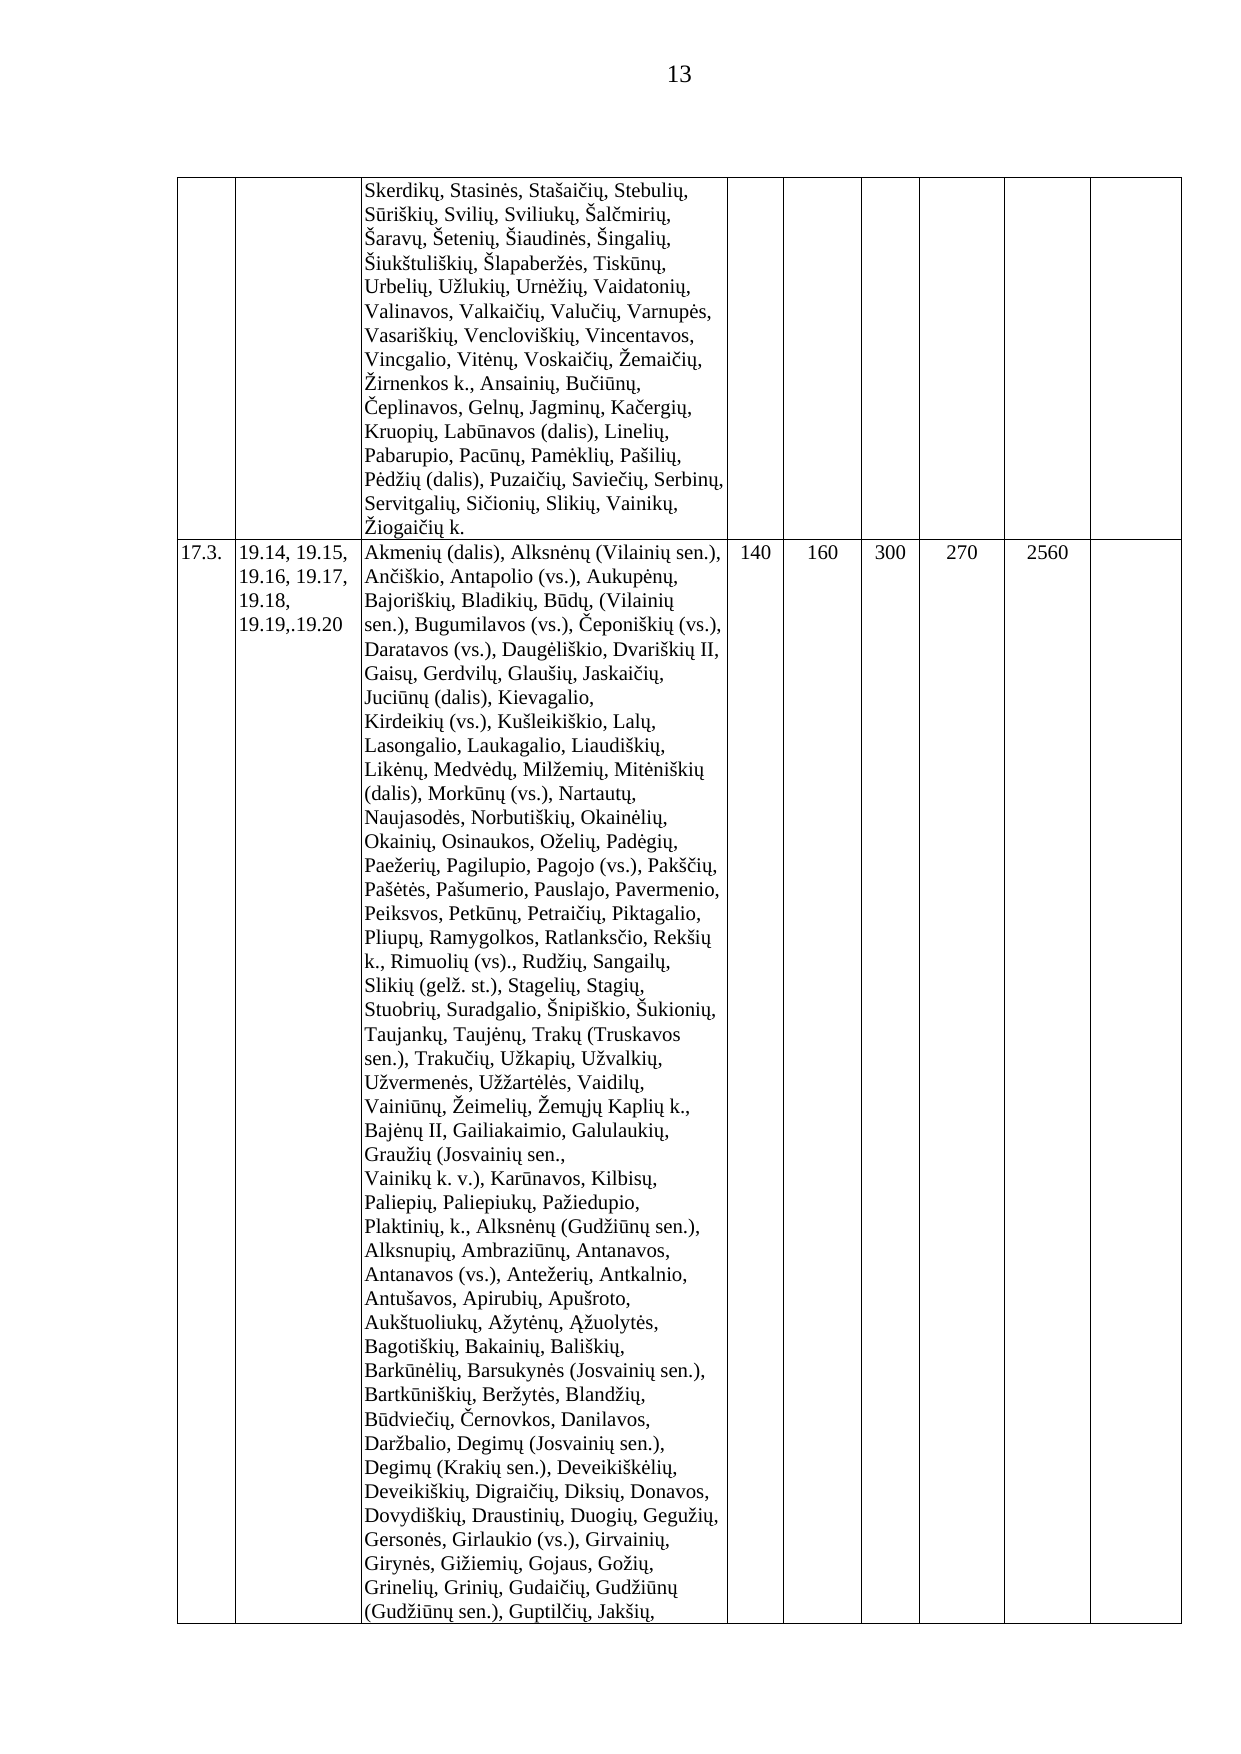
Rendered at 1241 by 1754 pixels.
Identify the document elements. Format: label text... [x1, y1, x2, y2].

table_cell 140 [728, 540, 783, 1623]
table_cell 300 [862, 540, 919, 1623]
table_cell [784, 178, 861, 539]
table_cell [728, 178, 783, 539]
table_cell 17.3. [178, 540, 235, 1623]
table_cell 160 [784, 540, 861, 1623]
table_cell [1091, 178, 1181, 539]
table_cell [1091, 540, 1181, 1623]
table_cell 2560 [1005, 540, 1090, 1623]
table_cell 19.14, 19.15, 19.16, 19.17, 19.18, 19.19,.19.20 [236, 540, 361, 1623]
table_cell [178, 178, 235, 539]
table_cell 270 [920, 540, 1004, 1623]
table_cell [862, 178, 919, 539]
table_cell Akmenių (dalis), Alksnėnų (Vilainių sen.), Ančiškio, Antapolio (vs.), Aukupėnų, Bajoriškių, Bladikių, Būdų, (Vilainių sen.), Bugumilavos (vs.), Čeponiškių (vs.), Daratavos (vs.), Daugėliškio, Dvariškių II, Gaisų, Gerdvilų, Glaušių, Jaskaičių, Juciūnų (dalis), Kievagalio, Kirdeikių (vs.), Kušleikiškio, Lalų, Lasongalio, Laukagalio, Liaudiškių, Likėnų, Medvėdų, Milžemių, Mitėniškių (dalis), Morkūnų (vs.), Nartautų, Naujasodės, Norbutiškių, Okainėlių, Okainių, Osinaukos, Oželių, Padėgių, Paežerių, Pagilupio, Pagojo (vs.), Pakščių, Pašėtės, Pašumerio, Pauslajo, Pavermenio, Peiksvos, Petkūnų, Petraičių, Piktagalio, Pliupų, Ramygolkos, Ratlanksčio, Rekšių k., Rimuolių (vs)., Rudžių, Sangailų, Slikių (gelž. st.), Stagelių, Stagių, Stuobrių, Suradgalio, Šnipiškio, Šukionių, Taujankų, Taujėnų, Trakų (Truskavos sen.), Trakučių, Užkapių, Užvalkių, Užvermenės, Užžartėlės, Vaidilų, Vainiūnų, Žeimelių, Žemųjų Kaplių k., Bajėnų II, Gailiakaimio, Galulaukių, Graužių (Josvainių sen., Vainikų k. v.), Karūnavos, Kilbisų, Paliepių, Paliepiukų, Pažiedupio, Plaktinių, k., Alksnėnų (Gudžiūnų sen.), Alksnupių, Ambraziūnų, Antanavos, Antanavos (vs.), Antežerių, Antkalnio, Antušavos, Apirubių, Apušroto, Aukštuoliukų, Ažytėnų, Ąžuolytės, Bagotiškių, Bakainių, Bališkių, Barkūnėlių, Barsukynės (Josvainių sen.), Bartkūniškių, Beržytės, Blandžių, Būdviečių, Černovkos, Danilavos, Daržbalio, Degimų (Josvainių sen.), Degimų (Krakių sen.), Deveikiškėlių, Deveikiškių, Digraičių, Diksių, Donavos, Dovydiškių, Draustinių, Duogių, Gegužių, Gersonės, Girlaukio (vs.), Girvainių, Girynės, Gižiemių, Gojaus, Gožių, Grinelių, Grinių, Gudaičių, Gudžiūnų (Gudžiūnų sen.), Guptilčių, Jakšių, [362, 540, 727, 1623]
table_cell [236, 178, 361, 539]
table_cell Skerdikų, Stasinės, Stašaičių, Stebulių, Sūriškių, Svilių, Sviliukų, Šalčmirių, Šaravų, Šetenių, Šiaudinės, Šingalių, Šiukštuliškių, Šlapaberžės, Tiskūnų, Urbelių, Užlukių, Urnėžių, Vaidatonių, Valinavos, Valkaičių, Valučių, Varnupės, Vasariškių, Vencloviškių, Vincentavos, Vincgalio, Vitėnų, Voskaičių, Žemaičių, Žirnenkos k., Ansainių, Bučiūnų, Čeplinavos, Gelnų, Jagminų, Kačergių, Kruopių, Labūnavos (dalis), Linelių, Pabarupio, Pacūnų, Pamėklių, Pašilių, Pėdžių (dalis), Puzaičių, Saviečių, Serbinų, Servitgalių, Sičionių, Slikių, Vainikų, Žiogaičių k. [362, 178, 727, 539]
table_cell [1005, 178, 1090, 539]
table_cell [920, 178, 1004, 539]
